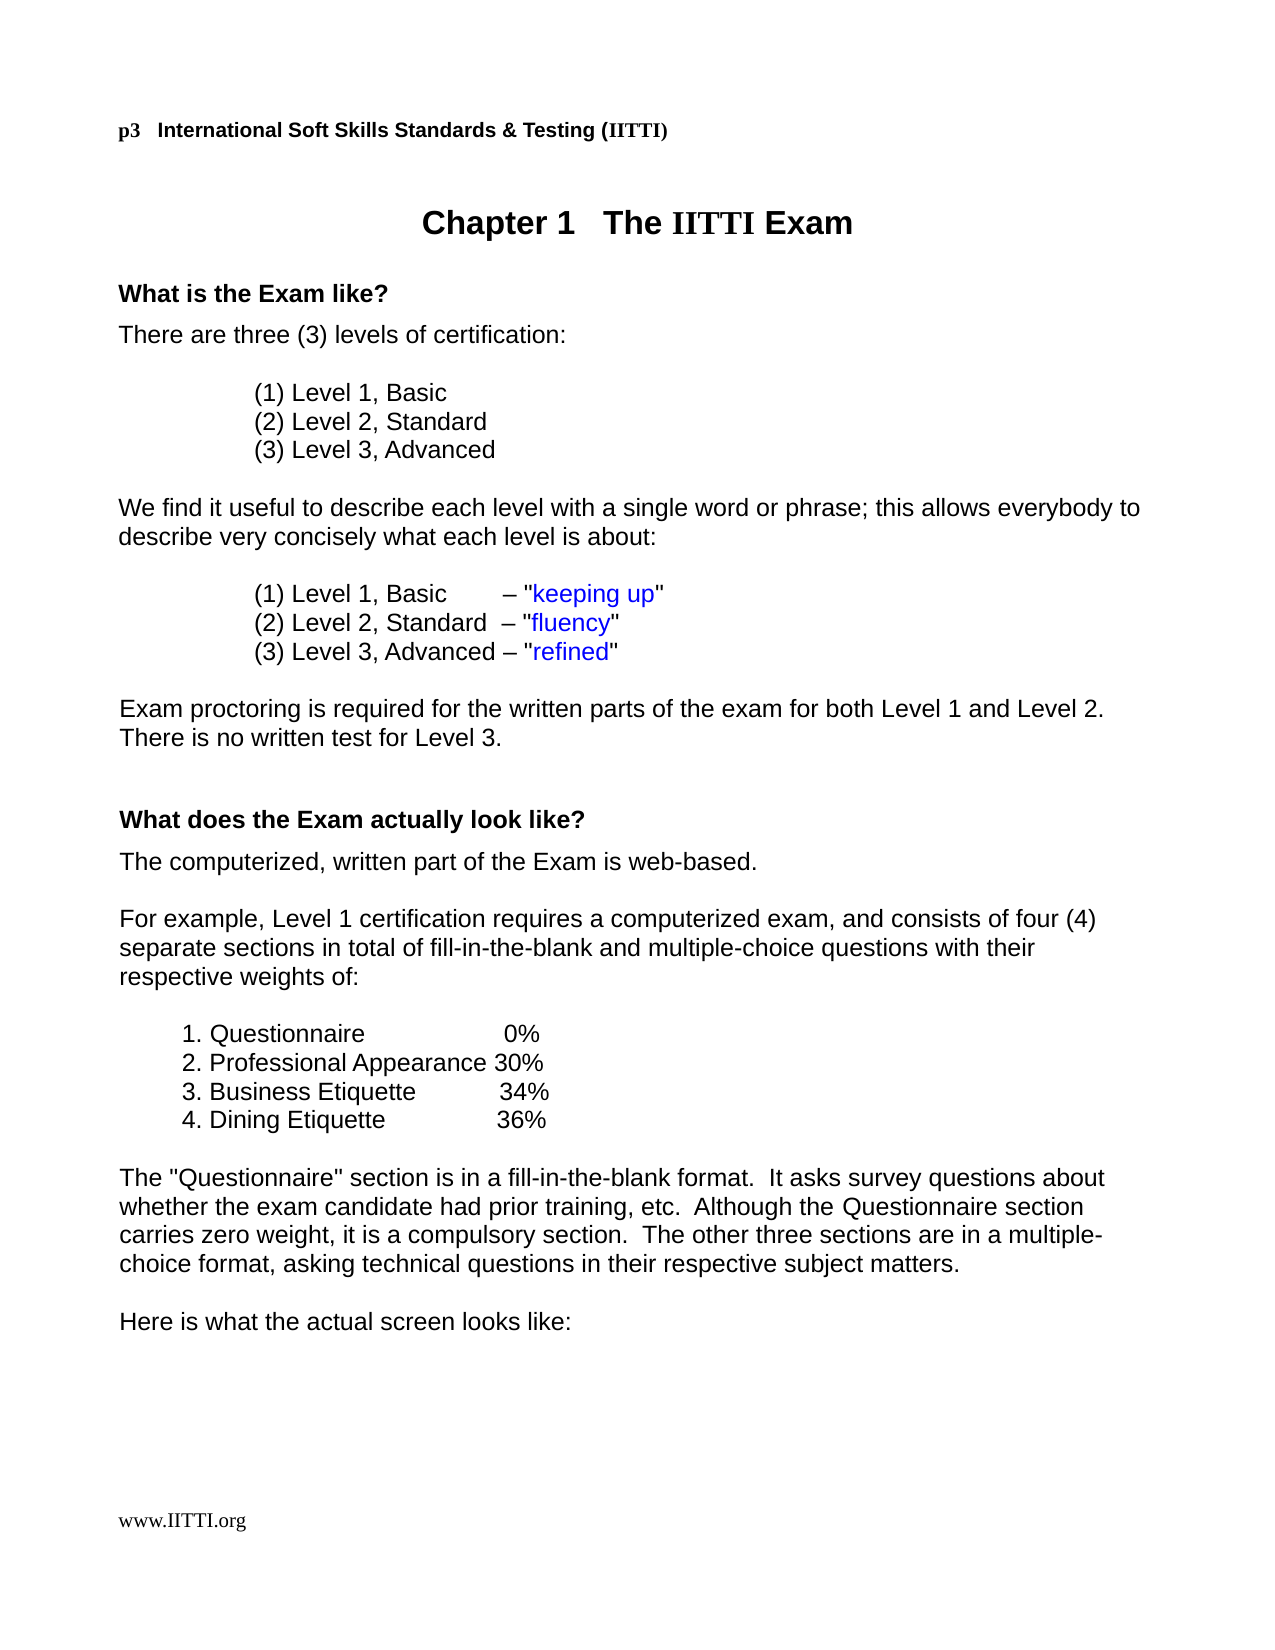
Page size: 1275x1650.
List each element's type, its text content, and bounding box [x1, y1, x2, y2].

text The "Questionnaire" section is in a fill-in-the-blank format. It asks survey questions about whether the exam candidate had prior training, etc. Although the Questionnaire section carries zero weight, it is a compulsory section. The other three sections are in a multiple-choice format, asking technical questions in their respective subject matters. [119, 1163, 1157, 1278]
text (3) Level 3, Advanced – "refined" [254, 637, 1157, 665]
subtitle What does the Exam actually look like? [119, 805, 1157, 834]
text There are three (3) levels of certification: [118, 320, 1157, 349]
text 4. Dining Etiquette 36% [119, 1105, 1157, 1134]
text (1) Level 1, Basic – "keeping up" [254, 579, 1157, 608]
text We find it useful to describe each level with a single word or phrase; this allows everybody to describe very concisely what each level is about: [118, 493, 1157, 550]
subtitle Chapter 1 The IITTI Exam [118, 203, 1157, 242]
text (3) Level 3, Advanced [254, 435, 1157, 464]
text Here is what the actual screen looks like: [119, 1307, 1157, 1335]
text (1) Level 1, Basic [254, 378, 1157, 407]
text (2) Level 2, Standard [254, 407, 1157, 435]
text 2. Professional Appearance 30% [119, 1048, 1157, 1077]
text For example, Level 1 certification requires a computerized exam, and consists of four (4) separate sections in total of fill-in-the-blank and multiple-choice questions with their respective weights of: [119, 904, 1157, 990]
text 3. Business Etiquette 34% [119, 1077, 1157, 1105]
text 1. Questionnaire 0% [119, 1019, 1157, 1048]
text Exam proctoring is required for the written parts of the exam for both Level 1 and Level 2. There is no written test for Level 3. [119, 694, 1157, 752]
text (2) Level 2, Standard – "fluency" [254, 608, 1157, 637]
text The computerized, written part of the Exam is web-based. [119, 847, 1157, 875]
subtitle What is the Exam like? [118, 279, 1157, 308]
